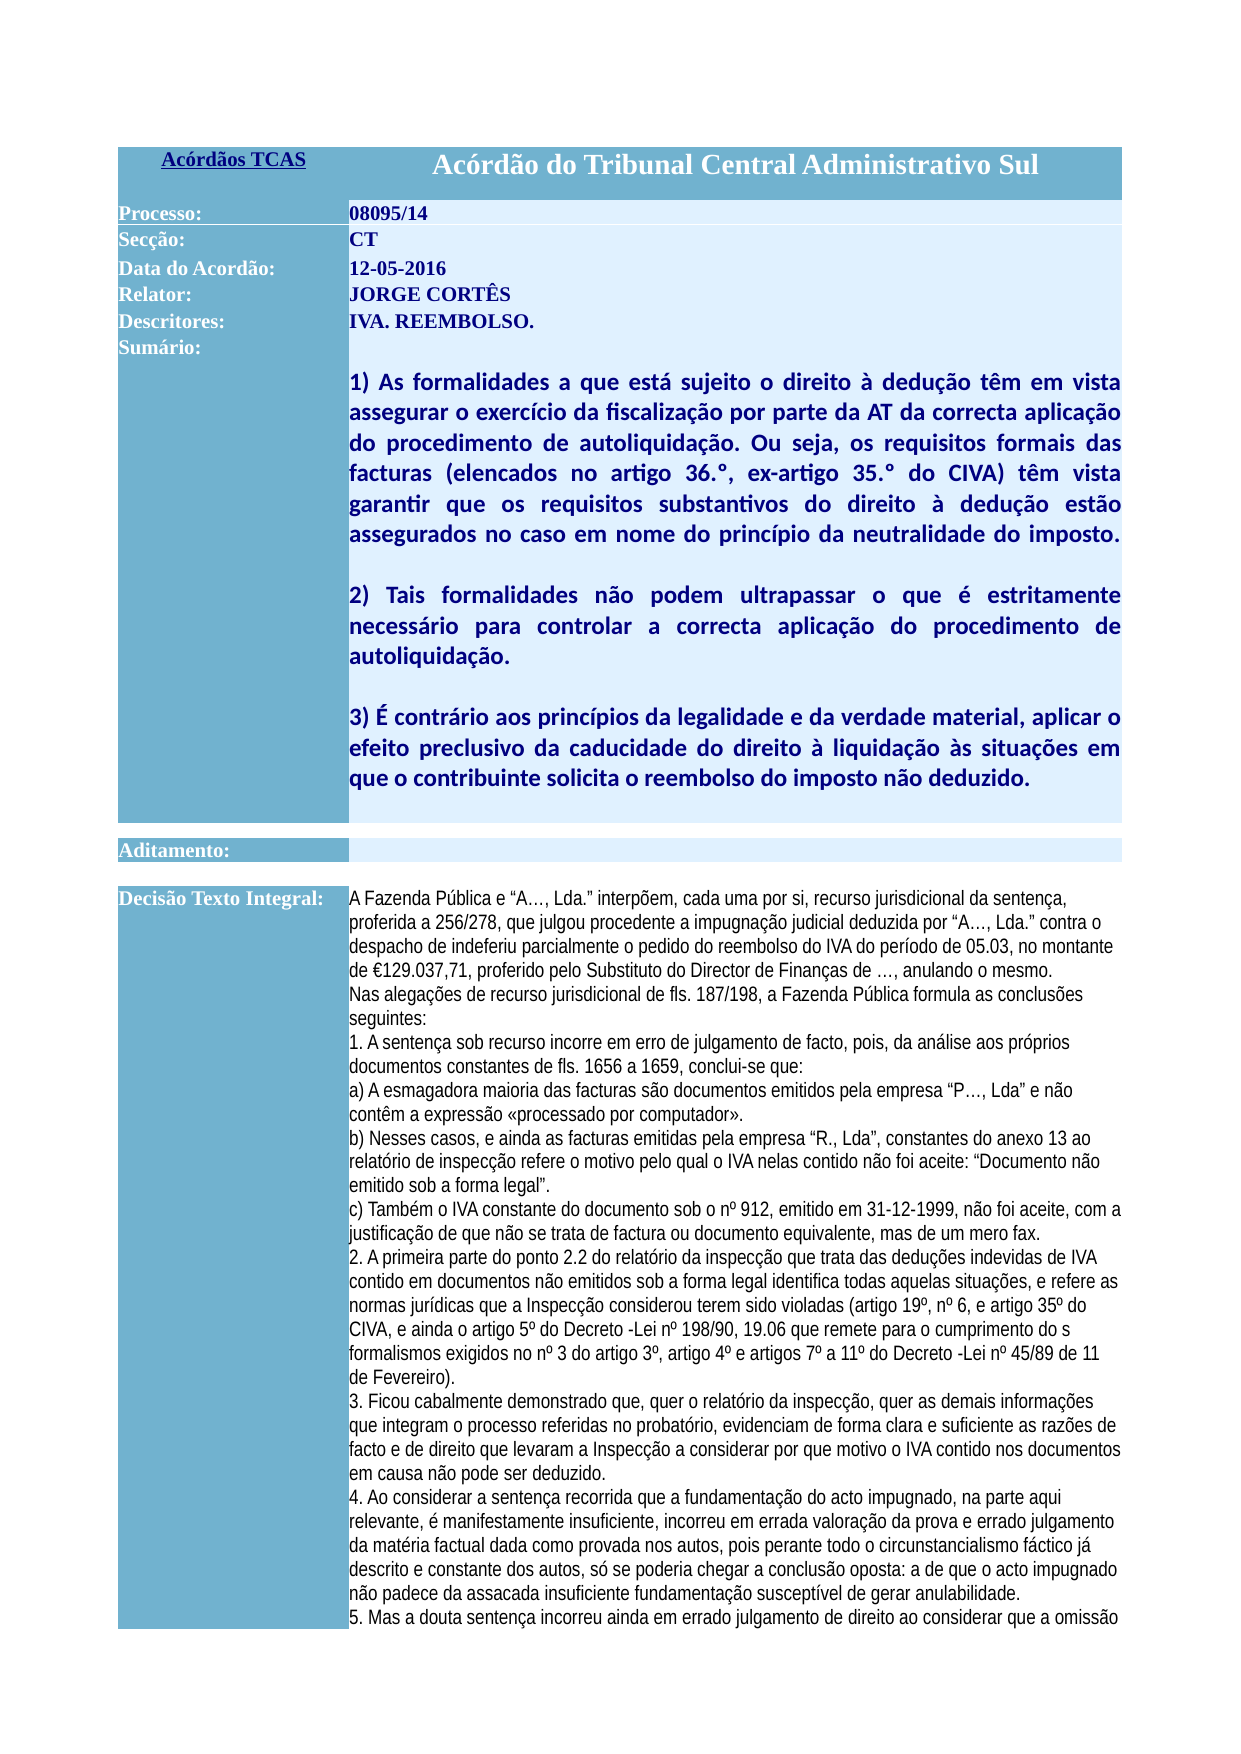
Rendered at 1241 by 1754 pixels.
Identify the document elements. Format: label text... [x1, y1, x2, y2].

table_cell CT [349, 227, 1122, 251]
table_cell Sumário: [118, 335, 349, 823]
table_cell JORGE CORTÊS [349, 282, 1122, 306]
table_cell 12-05-2016 [349, 256, 1122, 280]
table_cell Relator: [118, 282, 349, 306]
table_header 1 [118, 862, 338, 886]
table_header Acórdão do Tribunal Central Administrativo Sul [349, 147, 1122, 200]
table_cell Data do Acordão: [118, 256, 349, 280]
table_cell Secção: [118, 227, 349, 251]
table_header Decisão Texto Integral: [118, 886, 349, 1629]
table_cell [349, 838, 1122, 862]
table_cell Processo: [118, 200, 349, 224]
table_cell Aditamento: [118, 838, 349, 862]
table_cell 08095/14 [349, 200, 1122, 224]
table_header A Fazenda Pública e “A…, Lda.” interpõem, cada uma por si, recurso jurisdicional da sentença, proferida a 256/278, que julgou procedente a impugnação judicial deduzida por “A…, Lda.” contra o despacho de indeferiu parcialmente o pedido do reembolso do IVA do período de 05.03, no montante de €129.037,71, proferido pelo Substituto do Director de Finanças de …, anulando o mesmo. Nas alegações de recurso jurisdicional de fls. 187/198, a Fazenda Pública formula as conclusões seguintes: 1. A sentença sob recurso incorre em erro de julgamento de facto, pois, da análise aos próprios documentos constantes de fls. 1656 a 1659, conclui-se que: a) A esmagadora maioria das facturas são documentos emitidos pela empresa “P…, Lda” e não contêm a expressão «processado por computador». b) Nesses casos, e ainda as facturas emitidas pela empresa “R., Lda”, constantes do anexo 13 ao relatório de inspecção refere o motivo pelo qual o IVA nelas contido não foi aceite: “Documento não emitido sob a forma legal”. c) Também o IVA constante do documento sob o nº 912, emitido em 31-12-1999, não foi aceite, com a justificação de que não se trata de factura ou documento equivalente, mas de um mero fax. 2. A primeira parte do ponto 2.2 do relatório da inspecção que trata das deduções indevidas de IVA contido em documentos não emitidos sob a forma legal identifica todas aquelas situações, e refere as normas jurídicas que a Inspecção considerou terem sido violadas (artigo 19º, nº 6, e artigo 35º do CIVA, e ainda o artigo 5º do Decreto -Lei nº 198/90, 19.06 que remete para o cumprimento do s formalismos exigidos no nº 3 do artigo 3º, artigo 4º e artigos 7º a 11º do Decreto -Lei nº 45/89 de 11 de Fevereiro). 3. Ficou cabalmente demonstrado que, quer o relatório da inspecção, quer as demais informações que integram o processo referidas no probatório, evidenciam de forma clara e suficiente as razões de facto e de direito que levaram a Inspecção a considerar por que motivo o IVA contido nos documentos em causa não pode ser deduzido. 4. Ao considerar a sentença recorrida que a fundamentação do acto impugnado, na parte aqui relevante, é manifestamente insuficiente, incorreu em errada valoração da prova e errado julgamento da matéria factual dada como provada nos autos, pois perante todo o circunstancialismo fáctico já descrito e constante dos autos, só se poderia chegar a conclusão oposta: a de que o acto impugnado não padece da assacada insuficiente fundamentação susceptível de gerar anulabilidade. 5. Mas a douta sentença incorreu ainda em errado julgamento de direito ao considerar que a omissão [349, 886, 1122, 1629]
table_cell 1) As formalidades a que está sujeito o direito à dedução têm em vista assegurar o exercício da fiscalização por parte da AT da correcta aplicação do procedimento de autoliquidação. Ou seja, os requisitos formais das facturas (elencados no artigo 36.º, ex-artigo 35.º do CIVA) têm vista garantir que os requisitos substantivos do direito à dedução estão assegurados no caso em nome do princípio da neutralidade do imposto. 2) Tais formalidades não podem ultrapassar o que é estritamente necessário para controlar a correcta aplicação do procedimento de autoliquidação. 3) É contrário aos princípios da legalidade e da verdade material, aplicar o efeito preclusivo da caducidade do direito à liquidação às situações em que o contribuinte solicita o reembolso do imposto não deduzido. [349, 335, 1122, 823]
table_cell Descritores: [118, 309, 349, 333]
table_header Acórdãos TCAS [118, 147, 349, 200]
table_cell IVA. REEMBOLSO. [349, 309, 1122, 333]
table_header [338, 862, 1122, 886]
